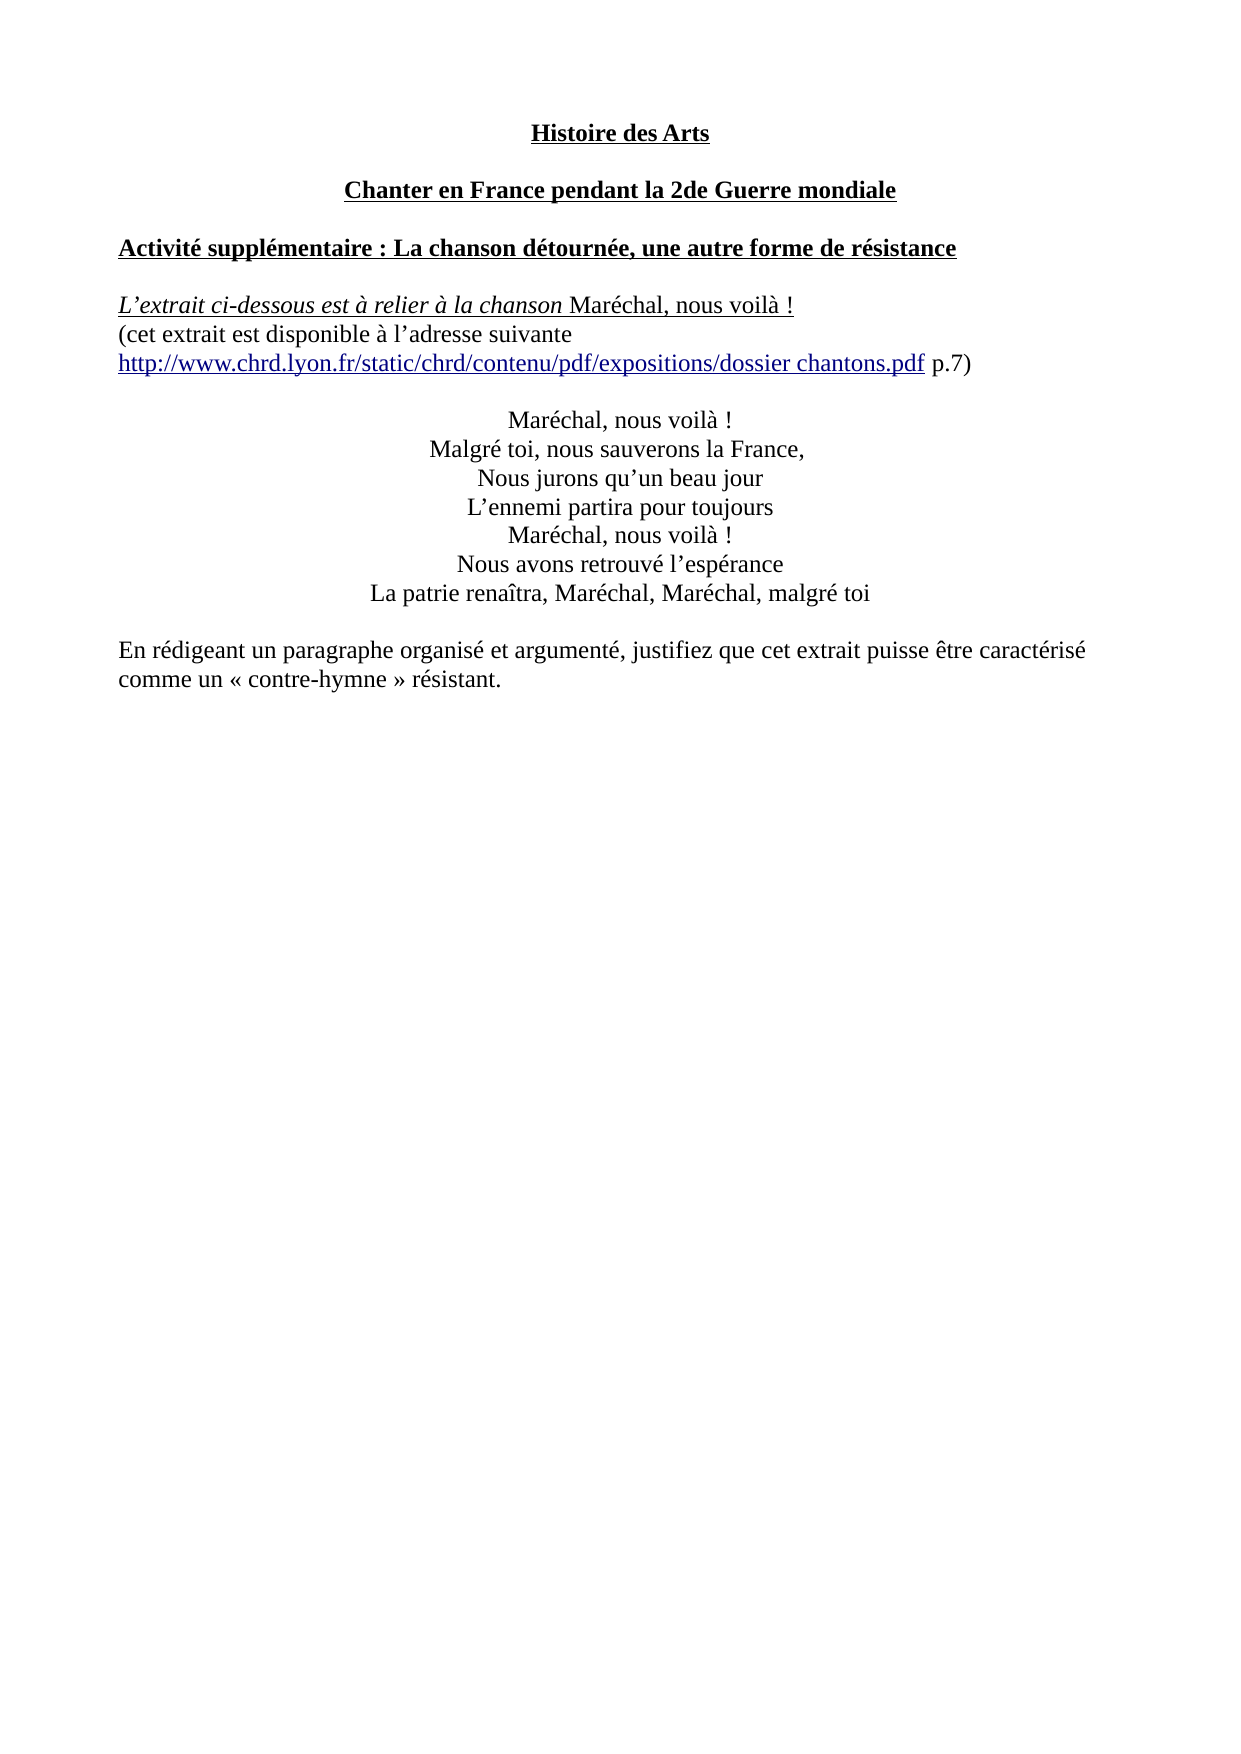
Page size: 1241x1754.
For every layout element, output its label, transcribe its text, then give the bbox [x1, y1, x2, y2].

text Maréchal, nous voilà ! [118, 406, 1122, 434]
text Maréchal, nous voilà ! [118, 521, 1122, 549]
text Activité supplémentaire : La chanson détournée, une autre forme de résistance [118, 233, 1122, 262]
text Histoire des Arts [118, 118, 1122, 147]
text Nous jurons qu’un beau jour [118, 463, 1122, 492]
text L’ennemi partira pour toujours [118, 492, 1122, 521]
text La patrie renaîtra, Maréchal, Maréchal, malgré toi [118, 578, 1122, 607]
text Malgré toi, nous sauverons la France, [118, 434, 1122, 463]
text (cet extrait est disponible à l’adresse suivante http://www.chrd.lyon.fr/static/chrd/contenu/pdf/expositions/dossier chantons.pdf p.7) [118, 319, 1122, 377]
text L’extrait ci-dessous est à relier à la chanson Maréchal, nous voilà ! [118, 291, 1122, 319]
text Chanter en France pendant la 2de Guerre mondiale [118, 176, 1122, 204]
text Nous avons retrouvé l’espérance [118, 549, 1122, 578]
text En rédigeant un paragraphe organisé et argumenté, justifiez que cet extrait puisse être caractérisé comme un « contre-hymne » résistant. [118, 636, 1122, 693]
